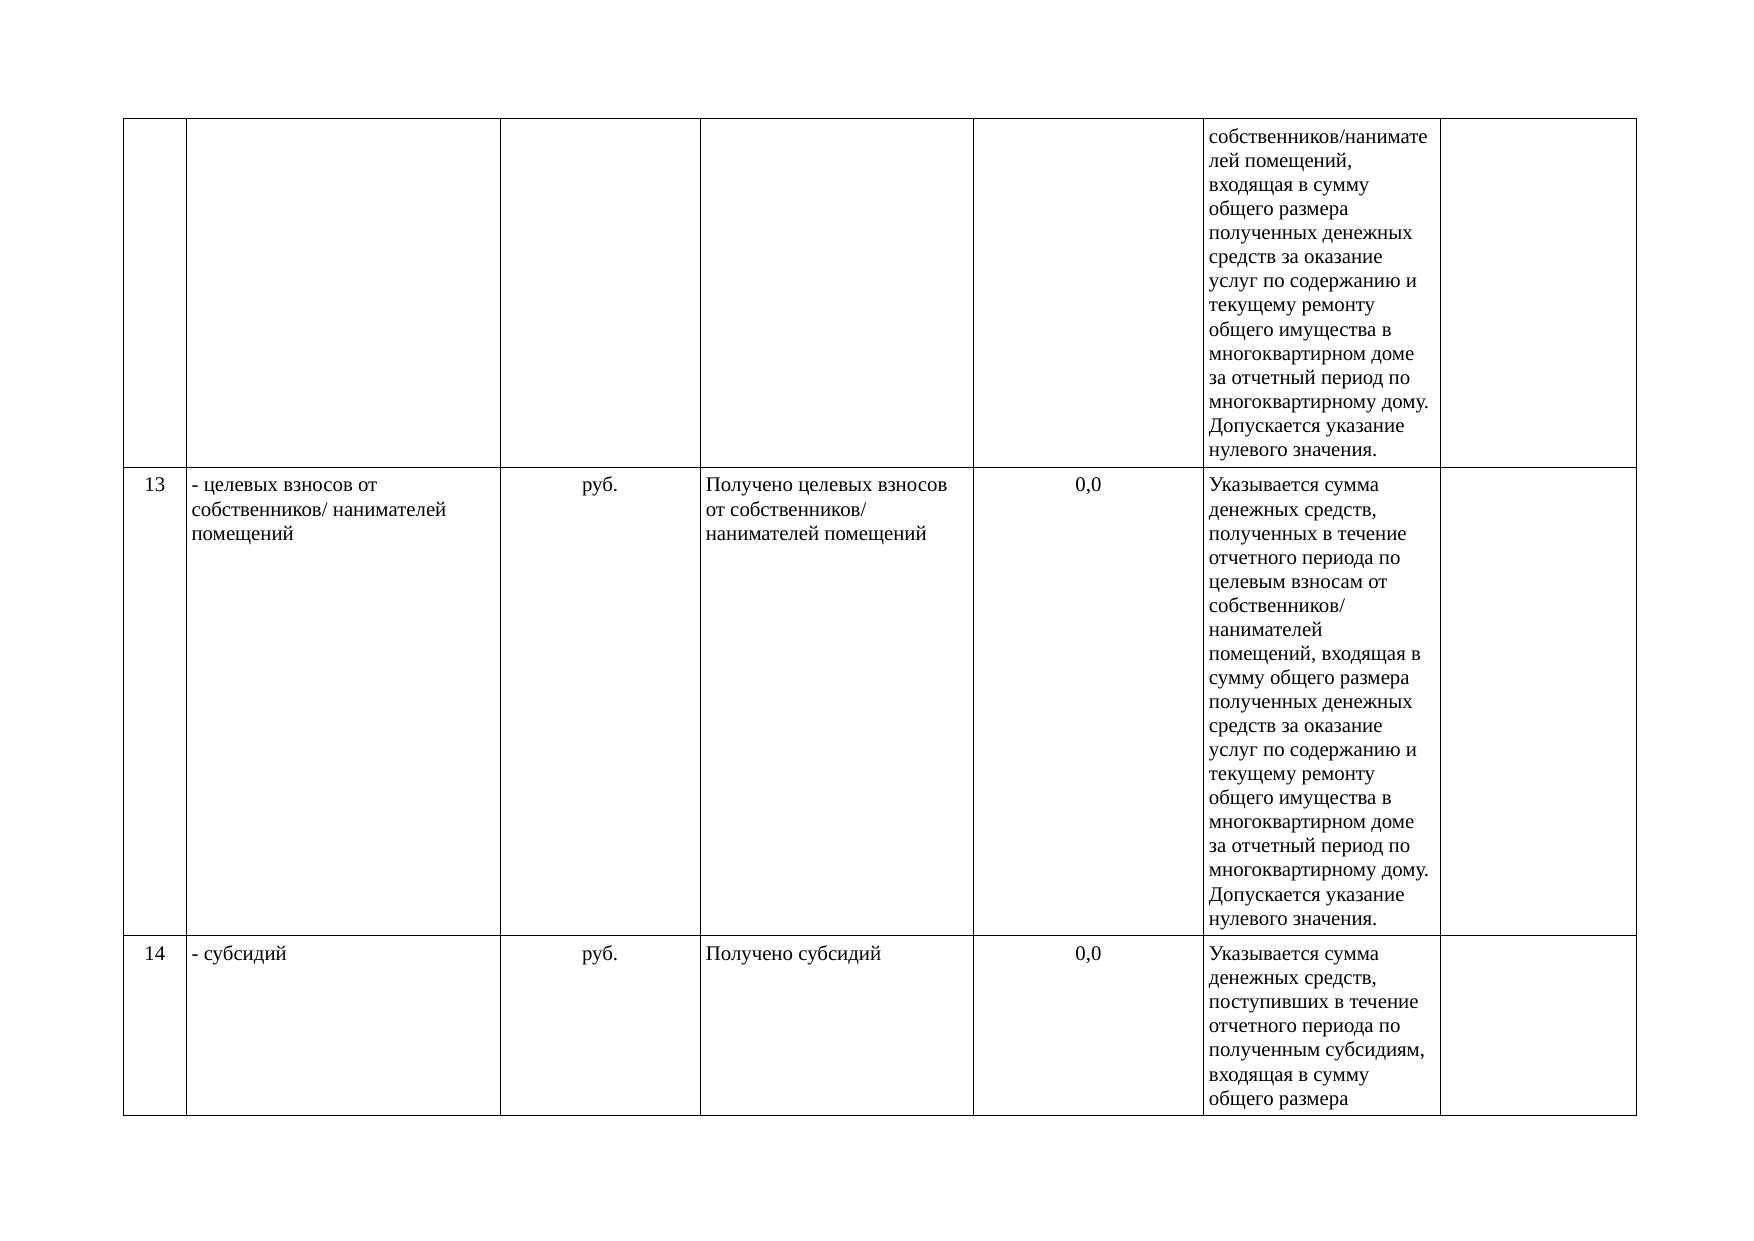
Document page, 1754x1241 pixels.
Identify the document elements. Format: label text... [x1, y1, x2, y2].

table_cell Указывается сумма денежных средств, полученных в течение отчетного периода по целевым взносам от собственников/ нанимателей помещений, входящая в сумму общего размера полученных денежных средств за оказание услуг по содержанию и текущему ремонту общего имущества в многоквартирном доме за отчетный период по многоквартирному дому. Допускается указание нулевого значения. [1204, 468, 1440, 935]
table_cell 0,0 [974, 468, 1203, 935]
table_cell 13 [124, 468, 186, 935]
table_cell [701, 119, 973, 467]
table_cell [124, 119, 186, 467]
table_cell - субсидий [187, 936, 500, 1115]
table_cell руб. [501, 468, 700, 935]
table_cell [1441, 468, 1636, 935]
table_cell 14 [124, 936, 186, 1115]
table_cell руб. [501, 936, 700, 1115]
table_cell Получено целевых взносов от собственников/ нанимателей помещений [701, 468, 973, 935]
table_cell [1441, 119, 1636, 467]
table_cell - целевых взносов от собственников/ нанимателей помещений [187, 468, 500, 935]
table_cell 0,0 [974, 936, 1203, 1115]
table_cell Указывается сумма денежных средств, поступивших в течение отчетного периода по полученным субсидиям, входящая в сумму общего размера [1204, 936, 1440, 1115]
table_cell [501, 119, 700, 467]
table_cell собственников/нанимателей помещений, входящая в сумму общего размера полученных денежных средств за оказание услуг по содержанию и текущему ремонту общего имущества в многоквартирном доме за отчетный период по многоквартирному дому. Допускается указание нулевого значения. [1204, 119, 1440, 467]
table_cell Получено субсидий [701, 936, 973, 1115]
table_cell [187, 119, 500, 467]
table_cell [1441, 936, 1636, 1115]
table_cell [974, 119, 1203, 467]
